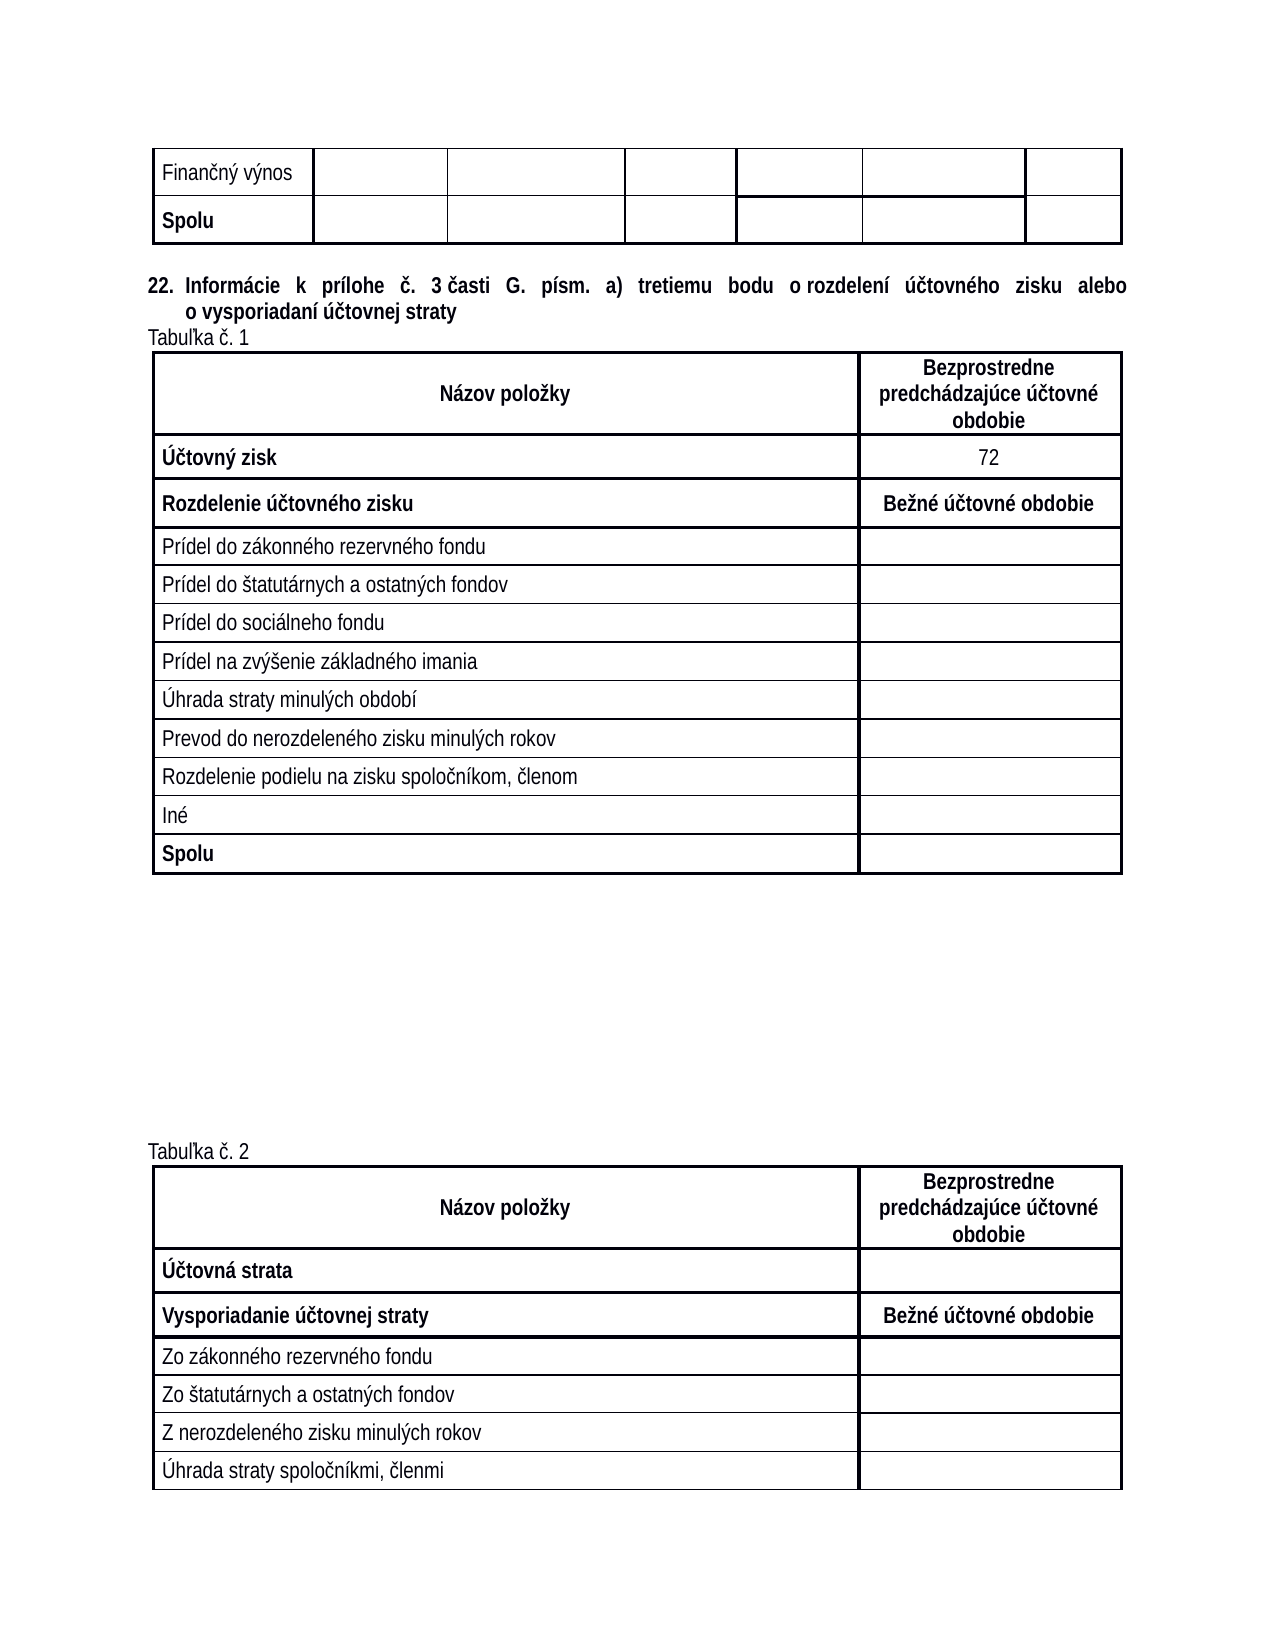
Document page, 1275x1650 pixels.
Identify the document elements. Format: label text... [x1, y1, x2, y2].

table_cell Bežné účtovné obdobie [861, 480, 1120, 526]
table_cell [1027, 196, 1120, 242]
table_cell [448, 196, 624, 242]
table_cell [863, 198, 1024, 242]
table_cell [448, 149, 624, 195]
table_cell [315, 196, 447, 242]
table_cell [861, 1250, 1120, 1291]
table_cell Úhrada straty minulých období [155, 681, 857, 718]
table_cell [626, 149, 735, 195]
table_cell [1027, 149, 1120, 195]
table_cell Rozdelenie podielu na zisku spoločníkom, členom [155, 758, 857, 795]
table_cell [861, 529, 1120, 564]
table_cell [863, 149, 1024, 195]
table_cell [861, 566, 1120, 603]
table_cell Zo štatutárnych a ostatných fondov [155, 1376, 857, 1412]
table_cell [861, 1376, 1120, 1412]
table_cell Bežné účtovné obdobie [861, 1294, 1120, 1335]
table_cell Rozdelenie účtovného zisku [155, 480, 857, 526]
table_cell Zo zákonného rezervného fondu [155, 1339, 857, 1374]
table_cell Finančný výnos [155, 149, 312, 195]
table_cell [861, 835, 1120, 872]
table_cell [861, 681, 1120, 718]
table_cell [861, 758, 1120, 795]
text Tabuľka č. 2 [148, 1138, 1127, 1165]
table_cell [861, 1452, 1120, 1489]
table_cell Prídel do sociálneho fondu [155, 604, 857, 641]
table_cell Prídel do štatutárnych a ostatných fondov [155, 566, 857, 603]
table_cell Prídel na zvýšenie základného imania [155, 643, 857, 679]
table_cell Vysporiadanie účtovnej straty [155, 1294, 857, 1335]
table_cell Spolu [155, 196, 312, 242]
table_cell 72 [861, 436, 1120, 477]
table_header Názov položky [155, 354, 857, 433]
table_cell Účtovný zisk [155, 436, 857, 477]
table_cell Účtovná strata [155, 1250, 857, 1291]
table_cell [861, 796, 1120, 833]
table_cell Úhrada straty spoločníkmi, členmi [155, 1452, 857, 1489]
table_cell Spolu [155, 835, 857, 872]
table_cell [626, 196, 735, 242]
table_cell Iné [155, 796, 857, 833]
table_cell [861, 1339, 1120, 1374]
table_cell Z nerozdeleného zisku minulých rokov [155, 1413, 857, 1451]
table_header Názov položky [155, 1168, 857, 1247]
table_cell [315, 149, 447, 195]
table_cell [738, 198, 862, 242]
table_cell [861, 604, 1120, 641]
table_cell Prevod do nerozdeleného zisku minulých rokov [155, 720, 857, 756]
table_header Bezprostredne predchádzajúce účtovné obdobie [861, 354, 1120, 433]
table_cell [861, 643, 1120, 679]
table_cell [738, 149, 862, 195]
table_cell Prídel do zákonného rezervného fondu [155, 529, 857, 564]
text 22. Informácie k prílohe č. 3 časti G. písm. a) tretiemu bodu o rozdelení účtovného zisku alebo o vysporiadaní účtovnej straty [148, 272, 1127, 324]
table_cell [861, 1414, 1120, 1451]
table_cell [861, 720, 1120, 756]
text Tabuľka č. 1 [148, 324, 1127, 351]
table_header Bezprostredne predchádzajúce účtovné obdobie [861, 1168, 1120, 1247]
